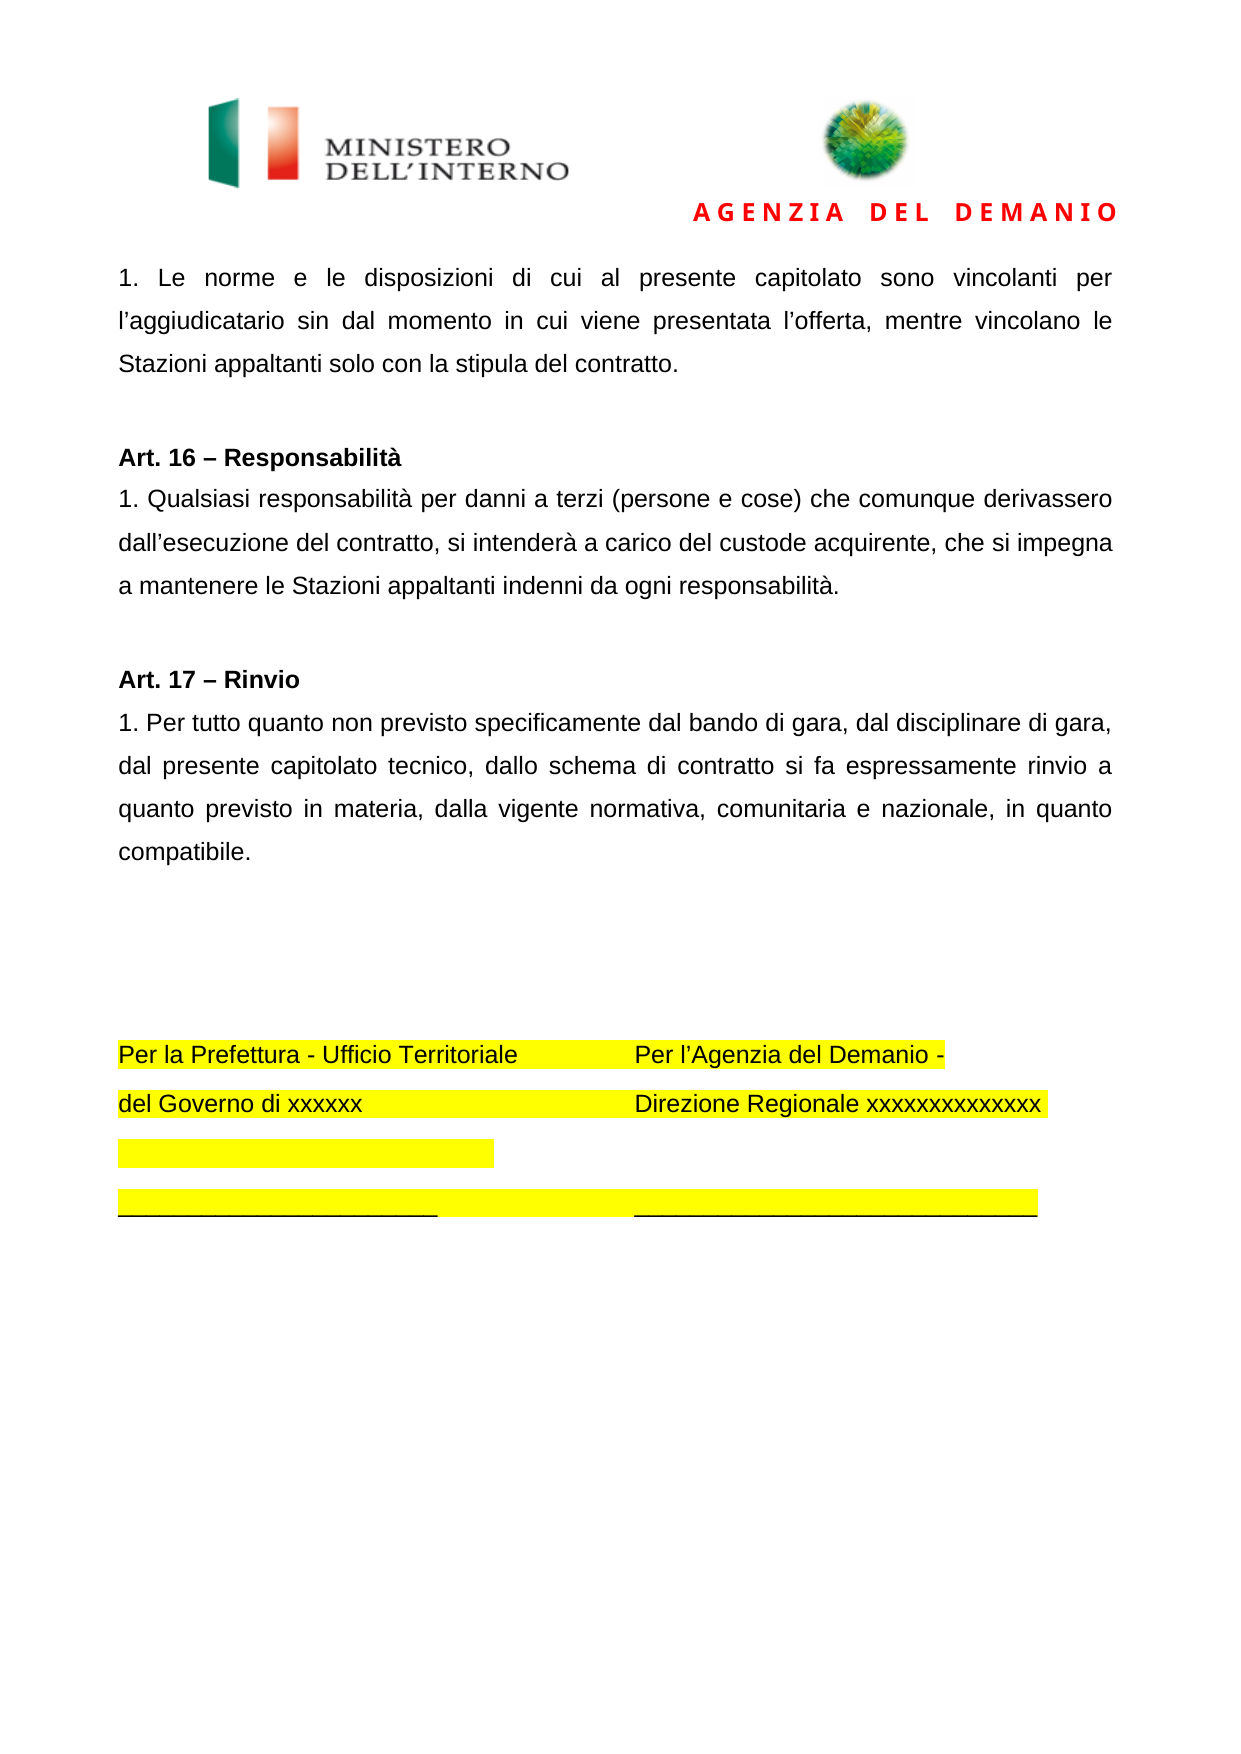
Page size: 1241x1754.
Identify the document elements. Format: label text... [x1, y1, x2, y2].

text _______________________ _____________________________ [118, 1189, 1122, 1246]
text Per la Prefettura - Ufficio Territoriale Per l’Agenzia del Demanio - [118, 1040, 1122, 1069]
text 1. Qualsiasi responsabilità per danni a terzi (persone e cose) che comunque derivassero dall’esecuzione del contratto, si intenderà a carico del custode acquirente, che si impegna a mantenere le Stazioni appaltanti indenni da ogni responsabilità. [118, 484, 1114, 599]
text Art. 16 – Responsabilità [118, 443, 1122, 472]
text 1. Per tutto quanto non previsto specificamente dal bando di gara, dal disciplinare di gara, dal presente capitolato tecnico, dallo schema di contratto si fa espressamente rinvio a quanto previsto in materia, dalla vigente normativa, comunitaria e nazionale, in quanto compatibile. [118, 708, 1114, 866]
text Art. 17 – Rinvio [118, 665, 1122, 693]
text del Governo di xxxxxx Direzione Regionale xxxxxxxxxxxxxx [118, 1089, 1122, 1118]
text 1. Le norme e le disposizioni di cui al presente capitolato sono vincolanti per l’aggiudicatario sin dal momento in cui viene presentata l’offerta, mentre vincolano le Stazioni appaltanti solo con la stipula del contratto. [118, 263, 1114, 378]
